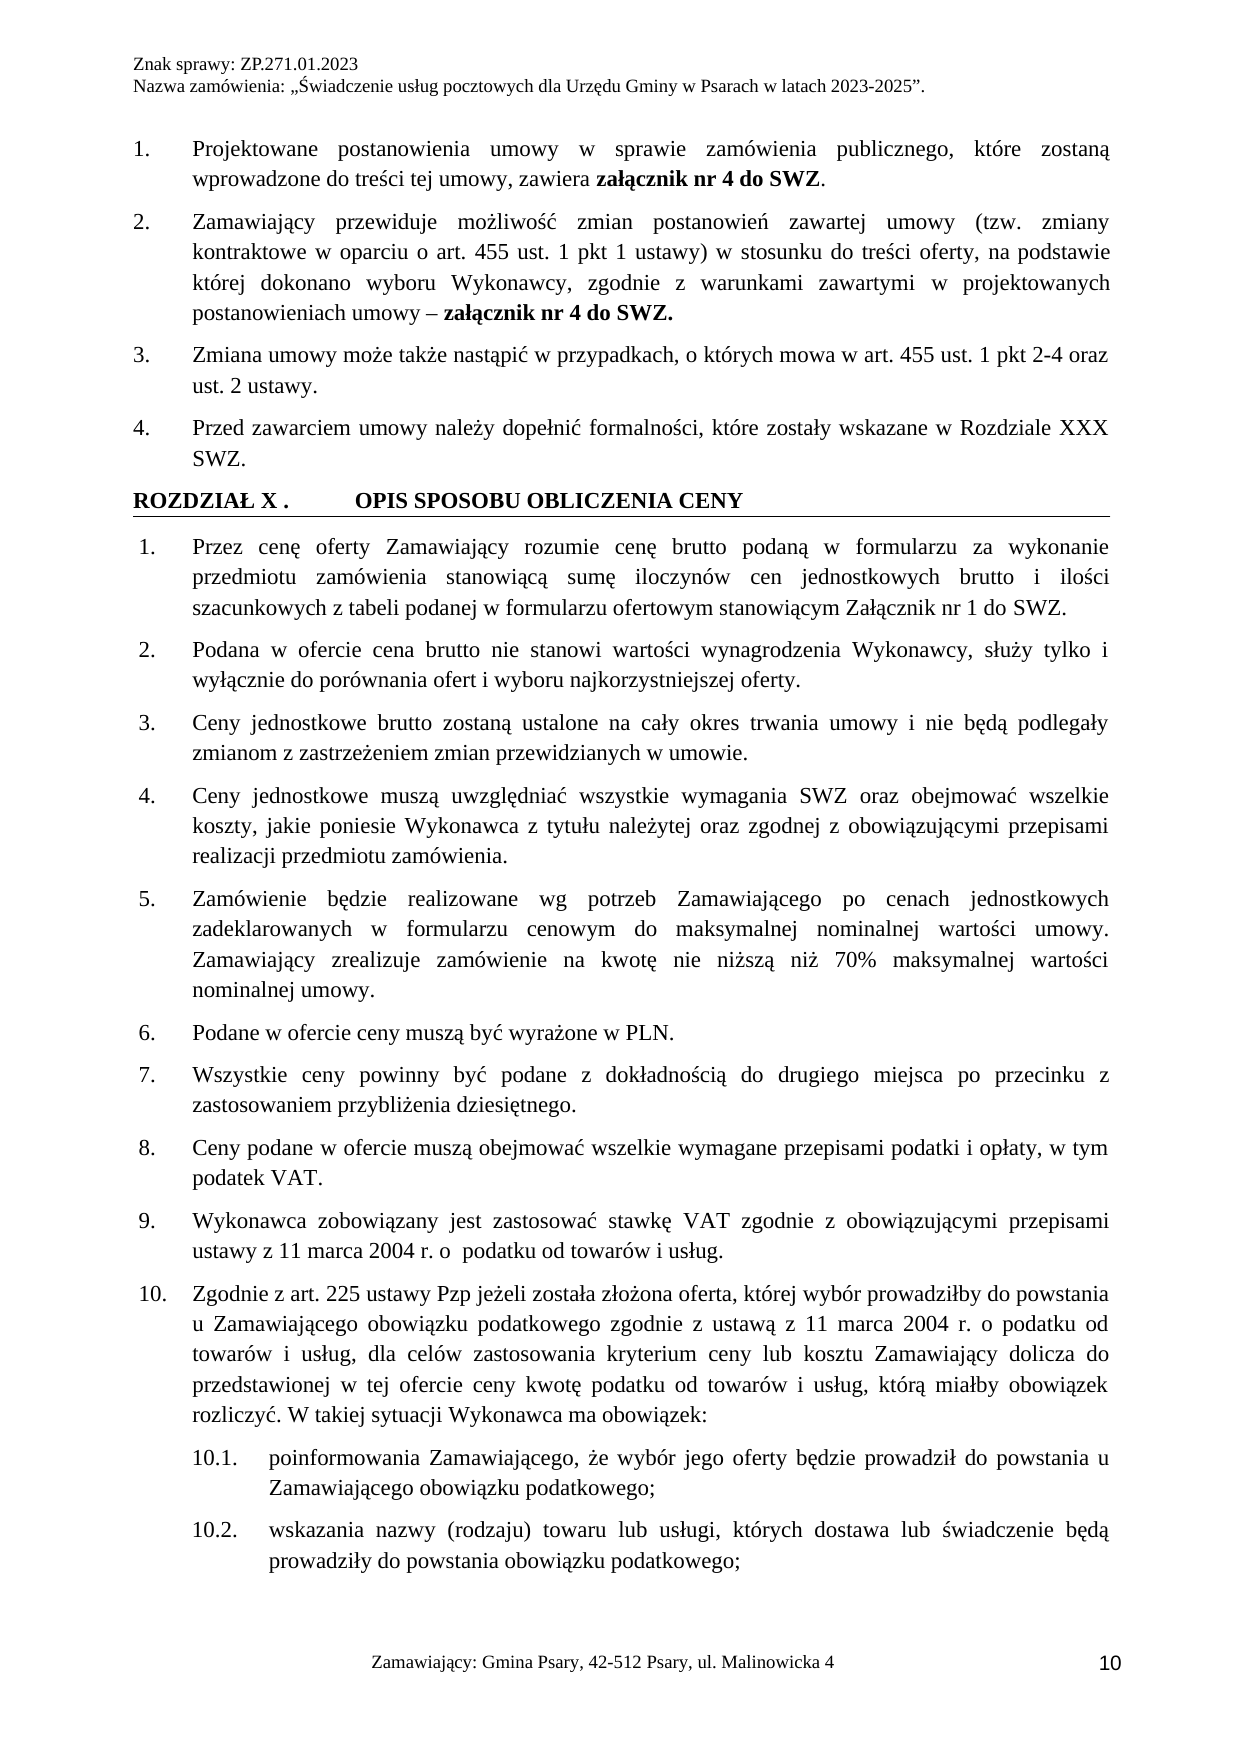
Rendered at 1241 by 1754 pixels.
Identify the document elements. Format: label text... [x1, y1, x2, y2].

list Zamówienie będzie realizowane wg potrzeb Zamawiającego po cenach jednostkowych zadeklarowanych w formularzu cenowym do maksymalnej nominalnej wartości umowy. Zamawiający zrealizuje zamówienie na kwotę nie niższą niż 70% maksymalnej wartości nominalnej umowy. [133, 885, 1110, 1002]
list Podane w ofercie ceny muszą być wyrażone w PLN. [133, 1019, 1110, 1045]
list Wykonawca zobowiązany jest zastosować stawkę VAT zgodnie z obowiązującymi przepisami ustawy z 11 marca 2004 r. o podatku od towarów i usług. [133, 1207, 1110, 1264]
list Ceny jednostkowe muszą uwzględniać wszystkie wymagania SWZ oraz obejmować wszelkie koszty, jakie poniesie Wykonawca z tytułu należytej oraz zgodnej z obowiązującymi przepisami realizacji przedmiotu zamówienia. [133, 782, 1110, 869]
list wskazania nazwy (rodzaju) towaru lub usługi, których dostawa lub świadczenie będą prowadziły do powstania obowiązku podatkowego; [186, 1517, 1110, 1573]
list Zamawiający przewiduje możliwość zmian postanowień zawartej umowy (tzw. zmiany kontraktowe w oparciu o art. 455 ust. 1 pkt 1 ustawy) w stosunku do treści oferty, na podstawie której dokonano wyboru Wykonawcy, zgodnie z warunkami zawartymi w projektowanych postanowieniach umowy – załącznik nr 4 do SWZ. [133, 208, 1110, 325]
list Ceny jednostkowe brutto zostaną ustalone na cały okres trwania umowy i nie będą podlegały zmianom z zastrzeżeniem zmian przewidzianych w umowie. [133, 709, 1110, 766]
list Ceny podane w ofercie muszą obejmować wszelkie wymagane przepisami podatki i opłaty, w tym podatek VAT. [133, 1134, 1110, 1191]
list Projektowane postanowienia umowy w sprawie zamówienia publicznego, które zostaną wprowadzone do treści tej umowy, zawiera załącznik nr 4 do SWZ. [133, 135, 1110, 192]
list Wszystkie ceny powinny być podane z dokładnością do drugiego miejsca po przecinku z zastosowaniem przybliżenia dziesiętnego. [133, 1061, 1110, 1118]
text ROZDZIAŁ X . OPIS SPOSOBU OBLICZENIA CENY [133, 487, 1110, 516]
list Zmiana umowy może także nastąpić w przypadkach, o których mowa w art. 455 ust. 1 pkt 2-4 oraz ust. 2 ustawy. [133, 342, 1110, 398]
list poinformowania Zamawiającego, że wybór jego oferty będzie prowadził do powstania u Zamawiającego obowiązku podatkowego; [186, 1444, 1110, 1500]
list Przez cenę oferty Zamawiający rozumie cenę brutto podaną w formularzu za wykonanie przedmiotu zamówienia stanowiącą sumę iloczynów cen jednostkowych brutto i ilości szacunkowych z tabeli podanej w formularzu ofertowym stanowiącym Załącznik nr 1 do SWZ. [133, 533, 1110, 620]
list Zgodnie z art. 225 ustawy Pzp jeżeli została złożona oferta, której wybór prowadziłby do powstania u Zamawiającego obowiązku podatkowego zgodnie z ustawą z 11 marca 2004 r. o podatku od towarów i usług, dla celów zastosowania kryterium ceny lub kosztu Zamawiający dolicza do przedstawionej w tej ofercie ceny kwotę podatku od towarów i usług, którą miałby obowiązek rozliczyć. W takiej sytuacji Wykonawca ma obowiązek: [133, 1280, 1110, 1427]
list Podana w ofercie cena brutto nie stanowi wartości wynagrodzenia Wykonawcy, służy tylko i wyłącznie do porównania ofert i wyboru najkorzystniejszej oferty. [133, 636, 1110, 693]
list Przed zawarciem umowy należy dopełnić formalności, które zostały wskazane w Rozdziale XXX SWZ. [133, 414, 1110, 471]
